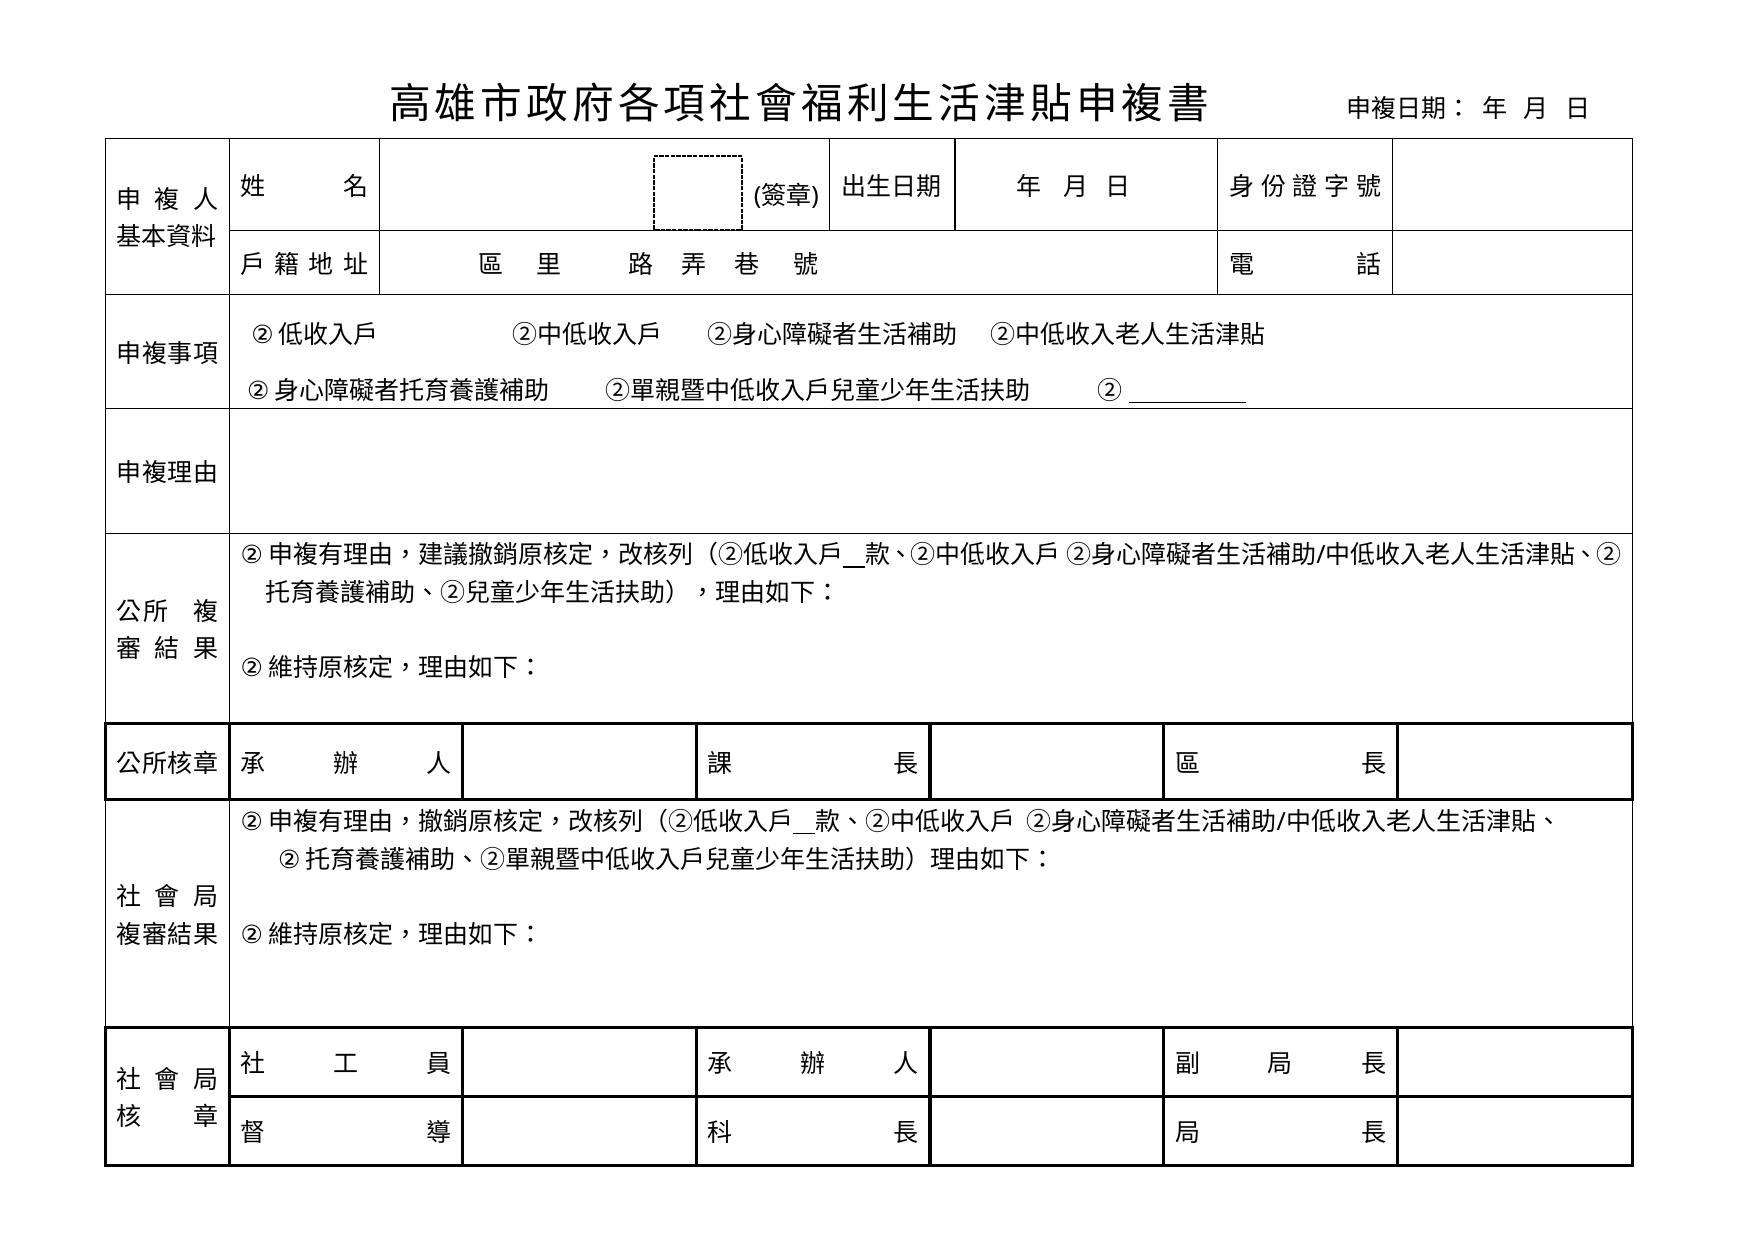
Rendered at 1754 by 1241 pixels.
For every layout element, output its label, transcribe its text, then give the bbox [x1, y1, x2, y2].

table_cell ②申複有理由，建議撤銷原核定，改核列（②低收入戶 款、②中低收入戶 ②身心障礙者生活補助/中低收入老人生活津貼、②托育養護補助、②兒童少年生活扶助），理由如下： ②維持原核定，理由如下： [230, 534, 1632, 722]
table_header 出生日期 [830, 139, 954, 230]
text 高雄市政府各項社會福利生活津貼申複書 [118, 62, 1656, 137]
table_cell [464, 1098, 695, 1163]
table_cell [230, 409, 1632, 533]
table_cell 科長 [698, 1098, 928, 1163]
text 申複日期： 年 月 日 [1346, 89, 1641, 125]
table_cell 副局長 [1165, 1029, 1396, 1095]
table_cell ②申複有理由，撤銷原核定，改核列（②低收入戶 款、②中低收入戶 ②身心障礙者生活補助/中低收入老人生活津貼、 ②托育養護補助、②單親暨中低收入戶兒童少年生活扶助）理由如下： ②維持原核定，理由如下： [230, 801, 1632, 1026]
table_cell 戶籍地址 [230, 231, 379, 294]
table_header 年 月 日 [956, 139, 1217, 230]
table_cell 區長 [1165, 725, 1396, 798]
table_cell [932, 1029, 1162, 1095]
table_header [1393, 139, 1632, 230]
table_cell [1399, 1029, 1631, 1095]
table_cell 公所 複審結果 [106, 534, 229, 722]
table_cell ②低收入戶 ②中低收入戶 ②身心障礙者生活補助 ②中低收入老人生活津貼 ②身心障礙者托育養護補助 ②單親暨中低收入戶兒童少年生活扶助 ② [230, 295, 1632, 407]
table_cell [1393, 231, 1632, 294]
table_cell [1399, 1098, 1631, 1163]
table_cell 公所核章 [107, 725, 228, 798]
table_cell [932, 1098, 1162, 1163]
table_cell 社會局 核章 [107, 1029, 228, 1163]
table_cell 電話 [1218, 231, 1392, 294]
table_cell 承辦人 [231, 725, 461, 798]
table_cell [932, 725, 1162, 798]
table_cell 承辦人 [698, 1029, 928, 1095]
table_header (簽章) [380, 139, 829, 230]
table_cell 局長 [1165, 1098, 1396, 1163]
table_cell 社工員 [231, 1029, 461, 1095]
table_cell 申複事項 [106, 295, 229, 407]
table_cell 申複理由 [106, 409, 229, 533]
table_cell 課長 [698, 725, 928, 798]
table_header 姓名 [230, 139, 379, 230]
table_cell 督導 [231, 1098, 461, 1163]
table_header 身份證字號 [1218, 139, 1392, 230]
table_cell 社會局 複審結果 [106, 801, 229, 1026]
table_cell [1399, 725, 1631, 798]
table_cell 區 里 路 弄 巷 號 [380, 231, 1217, 294]
table_header 申複人 基本資料 [106, 139, 229, 294]
table_cell [464, 725, 695, 798]
table_cell [464, 1029, 695, 1095]
